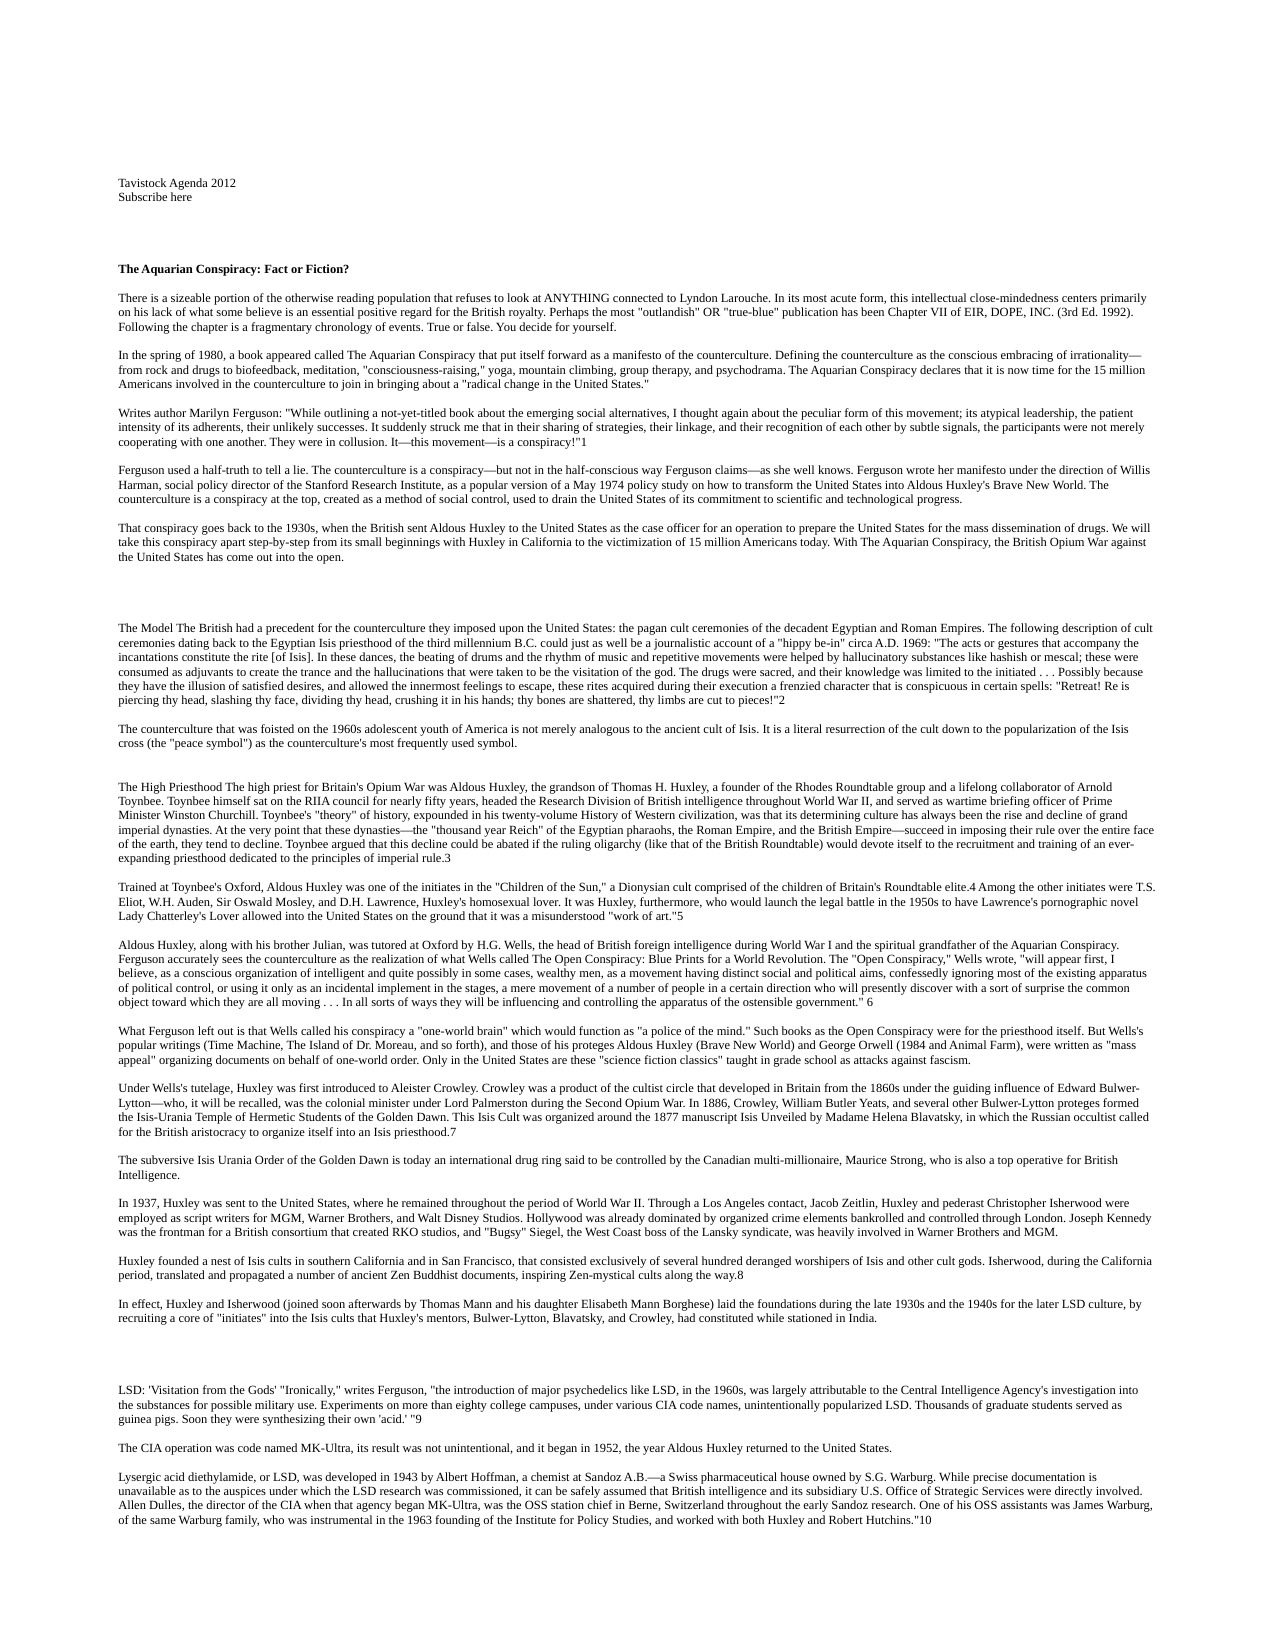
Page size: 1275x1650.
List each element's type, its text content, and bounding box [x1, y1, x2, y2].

text Ferguson used a half-truth to tell a lie. The counterculture is a conspiracy—but not in the half-conscious way Ferguson claims—as she well knows. Ferguson wrote her manifesto under the direction of Willis Harman, social policy director of the Stanford Research Institute, as a popular version of a May 1974 policy study on how to transform the United States into Aldous Huxley's Brave New World. The counterculture is a conspiracy at the top, created as a method of social control, used to drain the United States of its commitment to scientific and technological progress. [118, 463, 1157, 506]
text Lysergic acid diethylamide, or LSD, was developed in 1943 by Albert Hoffman, a chemist at Sandoz A.B.—a Swiss pharmaceutical house owned by S.G. Warburg. While precise documentation is unavailable as to the auspices under which the LSD research was commissioned, it can be safely assumed that British intelligence and its subsidiary U.S. Office of Strategic Services were directly involved. Allen Dulles, the director of the CIA when that agency began MK-Ultra, was the OSS station chief in Berne, Switzerland throughout the early Sandoz research. One of his OSS assistants was James Warburg, of the same Warburg family, who was instrumental in the 1963 founding of the Institute for Policy Studies, and worked with both Huxley and Robert Hutchins."10 [118, 1469, 1157, 1527]
text LSD: 'Visitation from the Gods' "Ironically," writes Ferguson, "the introduction of major psychedelics like LSD, in the 1960s, was largely attributable to the Central Intelligence Agency's investigation into the substances for possible military use. Experiments on more than eighty college campuses, under various CIA code names, unintentionally popularized LSD. Thousands of graduate students served as guinea pigs. Soon they were synthesizing their own 'acid.' "9 [118, 1383, 1157, 1426]
text In effect, Huxley and Isherwood (joined soon afterwards by Thomas Mann and his daughter Elisabeth Mann Borghese) laid the foundations during the late 1930s and the 1940s for the later LSD culture, by recruiting a core of "initiates" into the Isis cults that Huxley's mentors, Bulwer-Lytton, Blavatsky, and Crowley, had constituted while stationed in India. [118, 1297, 1157, 1326]
text Huxley founded a nest of Isis cults in southern California and in San Francisco, that consisted exclusively of several hundred deranged worshipers of Isis and other cult gods. Isherwood, during the California period, translated and propagated a number of ancient Zen Buddhist documents, inspiring Zen-mystical cults along the way.8 [118, 1254, 1157, 1282]
text The High Priesthood The high priest for Britain's Opium War was Aldous Huxley, the grandson of Thomas H. Huxley, a founder of the Rhodes Roundtable group and a lifelong collaborator of Arnold Toynbee. Toynbee himself sat on the RIIA council for nearly fifty years, headed the Research Division of British intelligence throughout World War II, and served as wartime briefing officer of Prime Minister Winston Churchill. Toynbee's "theory" of history, expounded in his twenty-volume History of Western civilization, was that its determining culture has always been the rise and decline of grand imperial dynasties. At the very point that these dynasties—the "thousand year Reich" of the Egyptian pharaohs, the Roman Empire, and the British Empire—succeed in imposing their rule over the entire face of the earth, they tend to decline. Toynbee argued that this decline could be abated if the ruling oligarchy (like that of the British Roundtable) would devote itself to the recruitment and training of an ever-expanding priesthood dedicated to the principles of imperial rule.3 [118, 779, 1157, 866]
text Trained at Toynbee's Oxford, Aldous Huxley was one of the initiates in the "Children of the Sun," a Dionysian cult comprised of the children of Britain's Roundtable elite.4 Among the other initiates were T.S. Eliot, W.H. Auden, Sir Oswald Mosley, and D.H. Lawrence, Huxley's homosexual lover. It was Huxley, furthermore, who would launch the legal battle in the 1950s to have Lawrence's pornographic novel Lady Chatterley's Lover allowed into the United States on the ground that it was a misunderstood "work of art."5 [118, 880, 1157, 923]
text There is a sizeable portion of the otherwise reading population that refuses to look at ANYTHING connected to Lyndon Larouche. In its most acute form, this intellectual close-mindedness centers primarily on his lack of what some believe is an essential positive regard for the British royalty. Perhaps the most "outlandish" OR "true-blue" publication has been Chapter VII of EIR, DOPE, INC. (3rd Ed. 1992). Following the chapter is a fragmentary chronology of events. True or false. You decide for yourself. [118, 291, 1157, 334]
text Under Wells's tutelage, Huxley was first introduced to Aleister Crowley. Crowley was a product of the cultist circle that developed in Britain from the 1860s under the guiding influence of Edward Bulwer-Lytton—who, it will be recalled, was the colonial minister under Lord Palmerston during the Second Opium War. In 1886, Crowley, William Butler Yeats, and several other Bulwer-Lytton proteges formed the Isis-Urania Temple of Hermetic Students of the Golden Dawn. This Isis Cult was organized around the 1877 manuscript Isis Unveiled by Madame Helena Blavatsky, in which the Russian occultist called for the British aristocracy to organize itself into an Isis priesthood.7 [118, 1081, 1157, 1139]
text Tavistock Agenda 2012 [118, 176, 1157, 190]
text The subversive Isis Urania Order of the Golden Dawn is today an international drug ring said to be controlled by the Canadian multi-millionaire, Maurice Strong, who is also a top operative for British Intelligence. [118, 1153, 1157, 1182]
text In 1937, Huxley was sent to the United States, where he remained throughout the period of World War II. Through a Los Angeles contact, Jacob Zeitlin, Huxley and pederast Christopher Isherwood were employed as script writers for MGM, Warner Brothers, and Walt Disney Studios. Hollywood was already dominated by organized crime elements bankrolled and controlled through London. Joseph Kennedy was the frontman for a British consortium that created RKO studios, and "Bugsy" Siegel, the West Coast boss of the Lansky syndicate, was heavily involved in Warner Brothers and MGM. [118, 1196, 1157, 1239]
text The counterculture that was foisted on the 1960s adolescent youth of America is not merely analogous to the ancient cult of Isis. It is a literal resurrection of the cult down to the popularization of the Isis cross (the "peace symbol") as the counterculture's most frequently used symbol. [118, 722, 1157, 751]
text That conspiracy goes back to the 1930s, when the British sent Aldous Huxley to the United States as the case officer for an operation to prepare the United States for the mass dissemination of drugs. We will take this conspiracy apart step-by-step from its small beginnings with Huxley in California to the victimization of 15 million Americans today. With The Aquarian Conspiracy, the British Opium War against the United States has come out into the open. [118, 521, 1157, 564]
text What Ferguson left out is that Wells called his conspiracy a "one-world brain" which would function as "a police of the mind." Such books as the Open Conspiracy were for the priesthood itself. But Wells's popular writings (Time Machine, The Island of Dr. Moreau, and so forth), and those of his proteges Aldous Huxley (Brave New World) and George Orwell (1984 and Animal Farm), were written as "mass appeal" organizing documents on behalf of one-world order. Only in the United States are these "science fiction classics" taught in grade school as attacks against fascism. [118, 1024, 1157, 1067]
text The CIA operation was code named MK-Ultra, its result was not unintentional, and it began in 1952, the year Aldous Huxley returned to the United States. [118, 1441, 1157, 1455]
text The Model The British had a precedent for the counterculture they imposed upon the United States: the pagan cult ceremonies of the decadent Egyptian and Roman Empires. The following description of cult ceremonies dating back to the Egyptian Isis priesthood of the third millennium B.C. could just as well be a journalistic account of a "hippy be-in" circa A.D. 1969: "The acts or gestures that accompany the incantations constitute the rite [of Isis]. In these dances, the beating of drums and the rhythm of music and repetitive movements were helped by hallucinatory substances like hashish or mescal; these were consumed as adjuvants to create the trance and the hallucinations that were taken to be the visitation of the god. The drugs were sacred, and their knowledge was limited to the initiated . . . Possibly because they have the illusion of satisfied desires, and allowed the innermost feelings to escape, these rites acquired during their execution a frenzied character that is conspicuous in certain spells: "Retreat! Re is piercing thy head, slashing thy face, dividing thy head, crushing it in his hands; thy bones are shattered, thy limbs are cut to pieces!"2 [118, 621, 1157, 707]
text The Aquarian Conspiracy: Fact or Fiction? [118, 262, 1157, 276]
text Subscribe here [118, 190, 1157, 204]
text In the spring of 1980, a book appeared called The Aquarian Conspiracy that put itself forward as a manifesto of the counterculture. Defining the counterculture as the conscious embracing of irrationality—from rock and drugs to biofeedback, meditation, "consciousness-raising," yoga, mountain climbing, group therapy, and psychodrama. The Aquarian Conspiracy declares that it is now time for the 15 million Americans involved in the counterculture to join in bringing about a "radical change in the United States." [118, 348, 1157, 391]
text Aldous Huxley, along with his brother Julian, was tutored at Oxford by H.G. Wells, the head of British foreign intelligence during World War I and the spiritual grandfather of the Aquarian Conspiracy. Ferguson accurately sees the counterculture as the realization of what Wells called The Open Conspiracy: Blue Prints for a World Revolution. The "Open Conspiracy," Wells wrote, "will appear first, I believe, as a conscious organization of intelligent and quite possibly in some cases, wealthy men, as a movement having distinct social and political aims, confessedly ignoring most of the existing apparatus of political control, or using it only as an incidental implement in the stages, a mere movement of a number of people in a certain direction who will presently discover with a sort of surprise the common object toward which they are all moving . . . In all sorts of ways they will be influencing and controlling the apparatus of the ostensible government." 6 [118, 937, 1157, 1009]
text Writes author Marilyn Ferguson: "While outlining a not-yet-titled book about the emerging social alternatives, I thought again about the peculiar form of this movement; its atypical leadership, the patient intensity of its adherents, their unlikely successes. It suddenly struck me that in their sharing of strategies, their linkage, and their recognition of each other by subtle signals, the participants were not merely cooperating with one another. They were in collusion. It—this movement—is a conspiracy!"1 [118, 406, 1157, 449]
